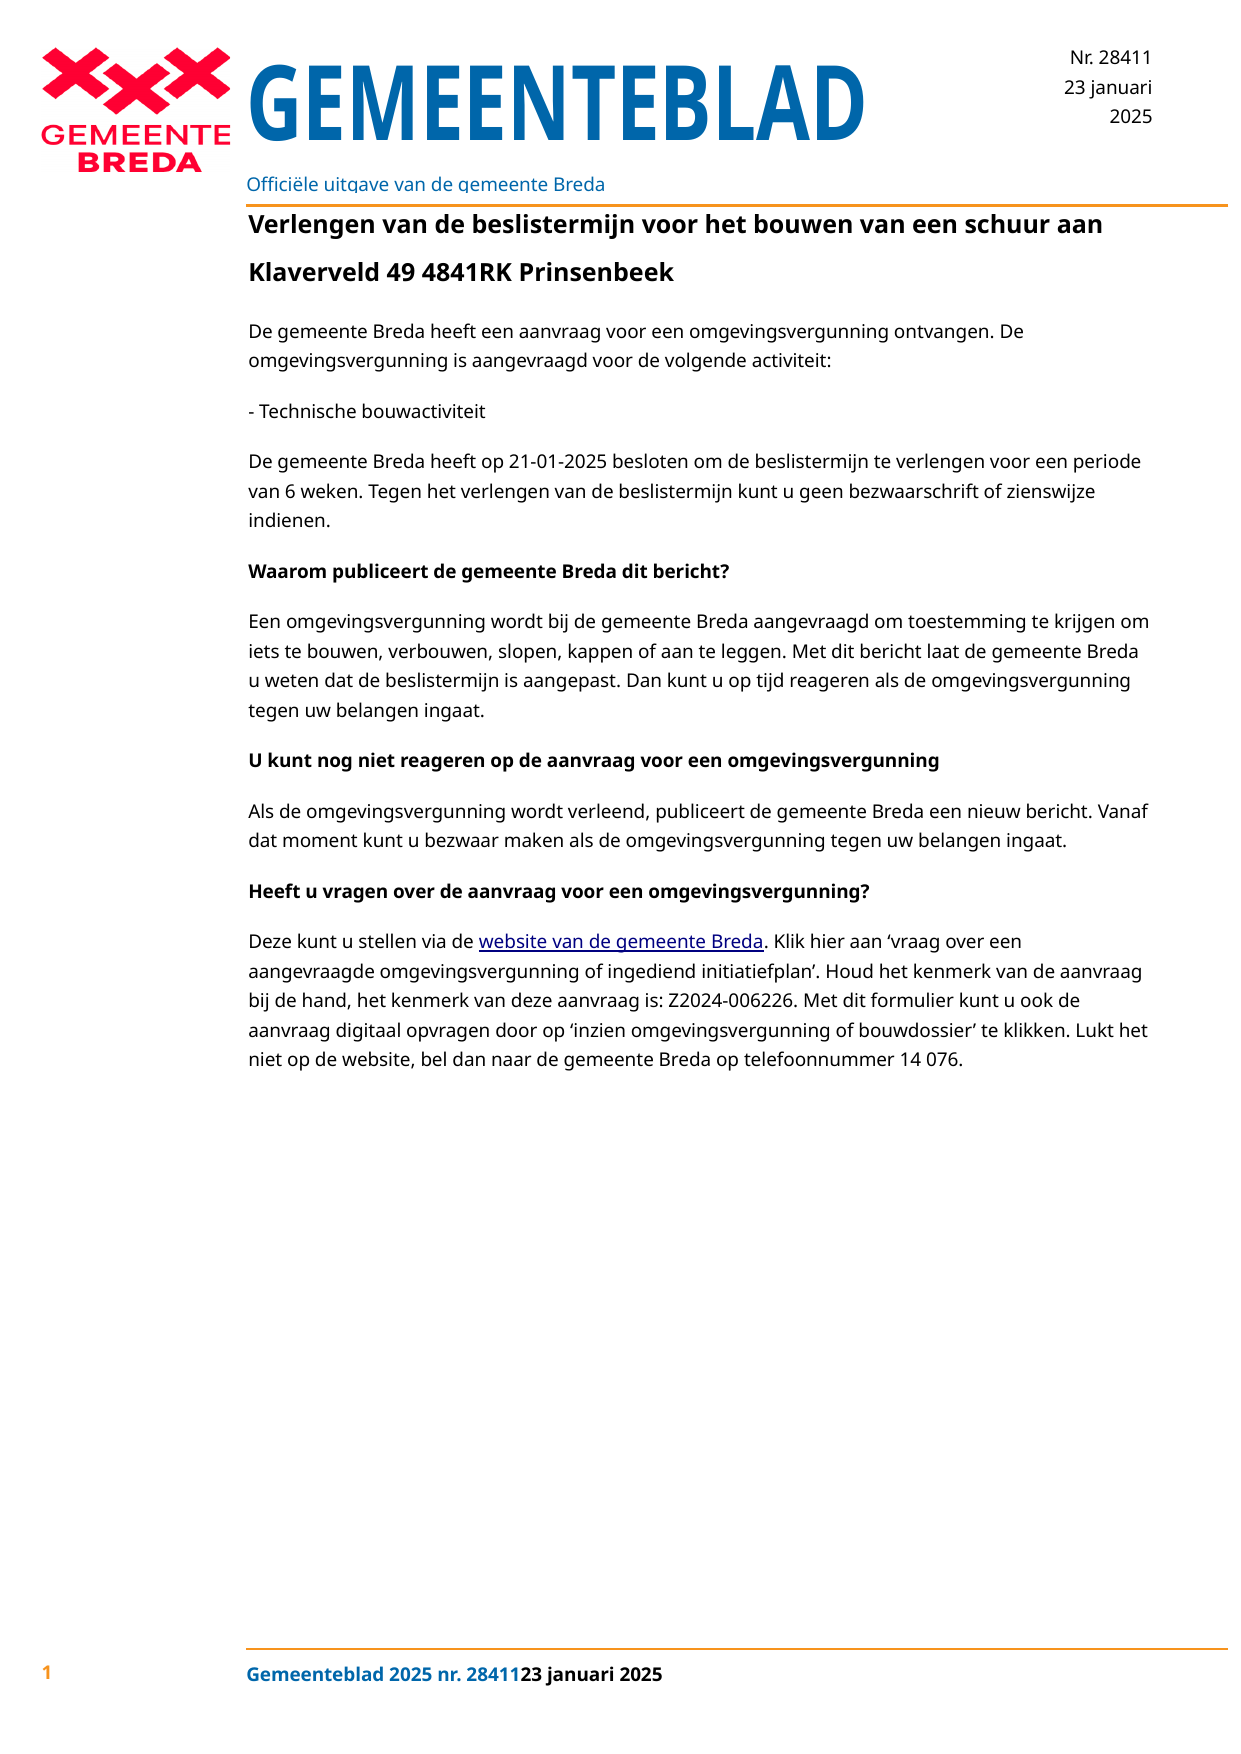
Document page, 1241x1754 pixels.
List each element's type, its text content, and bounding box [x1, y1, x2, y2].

picture [41, 47, 231, 172]
text Waarom publiceert de gemeente Breda dit bericht? [248, 558, 1152, 584]
text Een omgevingsvergunning wordt bij de gemeente Breda aangevraagd om toestemming te krijgen om iets te bouwen, verbouwen, slopen, kappen of aan te leggen. Met dit bericht laat de gemeente Breda u weten dat de beslistermijn is aangepast. Dan kunt u op tijd reageren als de omgevingsvergunning tegen uw belangen ingaat. [248, 608, 1152, 723]
text Heeft u vragen over de aanvraag voor een omgevingsvergunning? [248, 878, 1152, 904]
text De gemeente Breda heeft een aanvraag voor een omgevingsvergunning ontvangen. De omgevingsvergunning is aangevraagd voor de volgende activiteit: [248, 318, 1152, 373]
text Verlengen van de beslistermijn voor het bouwen van een schuur aan Klaverveld 49 4841RK Prinsenbeek [248, 207, 1152, 288]
text Als de omgevingsvergunning wordt verleend, publiceert de gemeente Breda een nieuw bericht. Vanaf dat moment kunt u bezwaar maken als de omgevingsvergunning tegen uw belangen ingaat. [248, 798, 1152, 853]
text De gemeente Breda heeft op 21-01-2025 besloten om de beslistermijn te verlengen voor een periode van 6 weken. Tegen het verlengen van de beslistermijn kunt u geen bezwaarschrift of zienswijze indienen. [248, 448, 1152, 533]
text U kunt nog niet reageren op de aanvraag voor een omgevingsvergunning [248, 747, 1152, 773]
text Deze kunt u stellen via de website van de gemeente Breda. Klik hier aan ‘vraag over een aangevraagde omgevingsvergunning of ingediend initiatiefplan’. Houd het kenmerk van de aanvraag bij de hand, het kenmerk van deze aanvraag is: Z2024-006226. Met dit formulier kunt u ook de aanvraag digitaal opvragen door op ‘inzien omgevingsvergunning of bouwdossier’ te klikken. Lukt het niet op de website, bel dan naar de gemeente Breda op telefoonnummer 14 076. [248, 928, 1152, 1072]
text - Technische bouwactiviteit [248, 398, 1152, 424]
